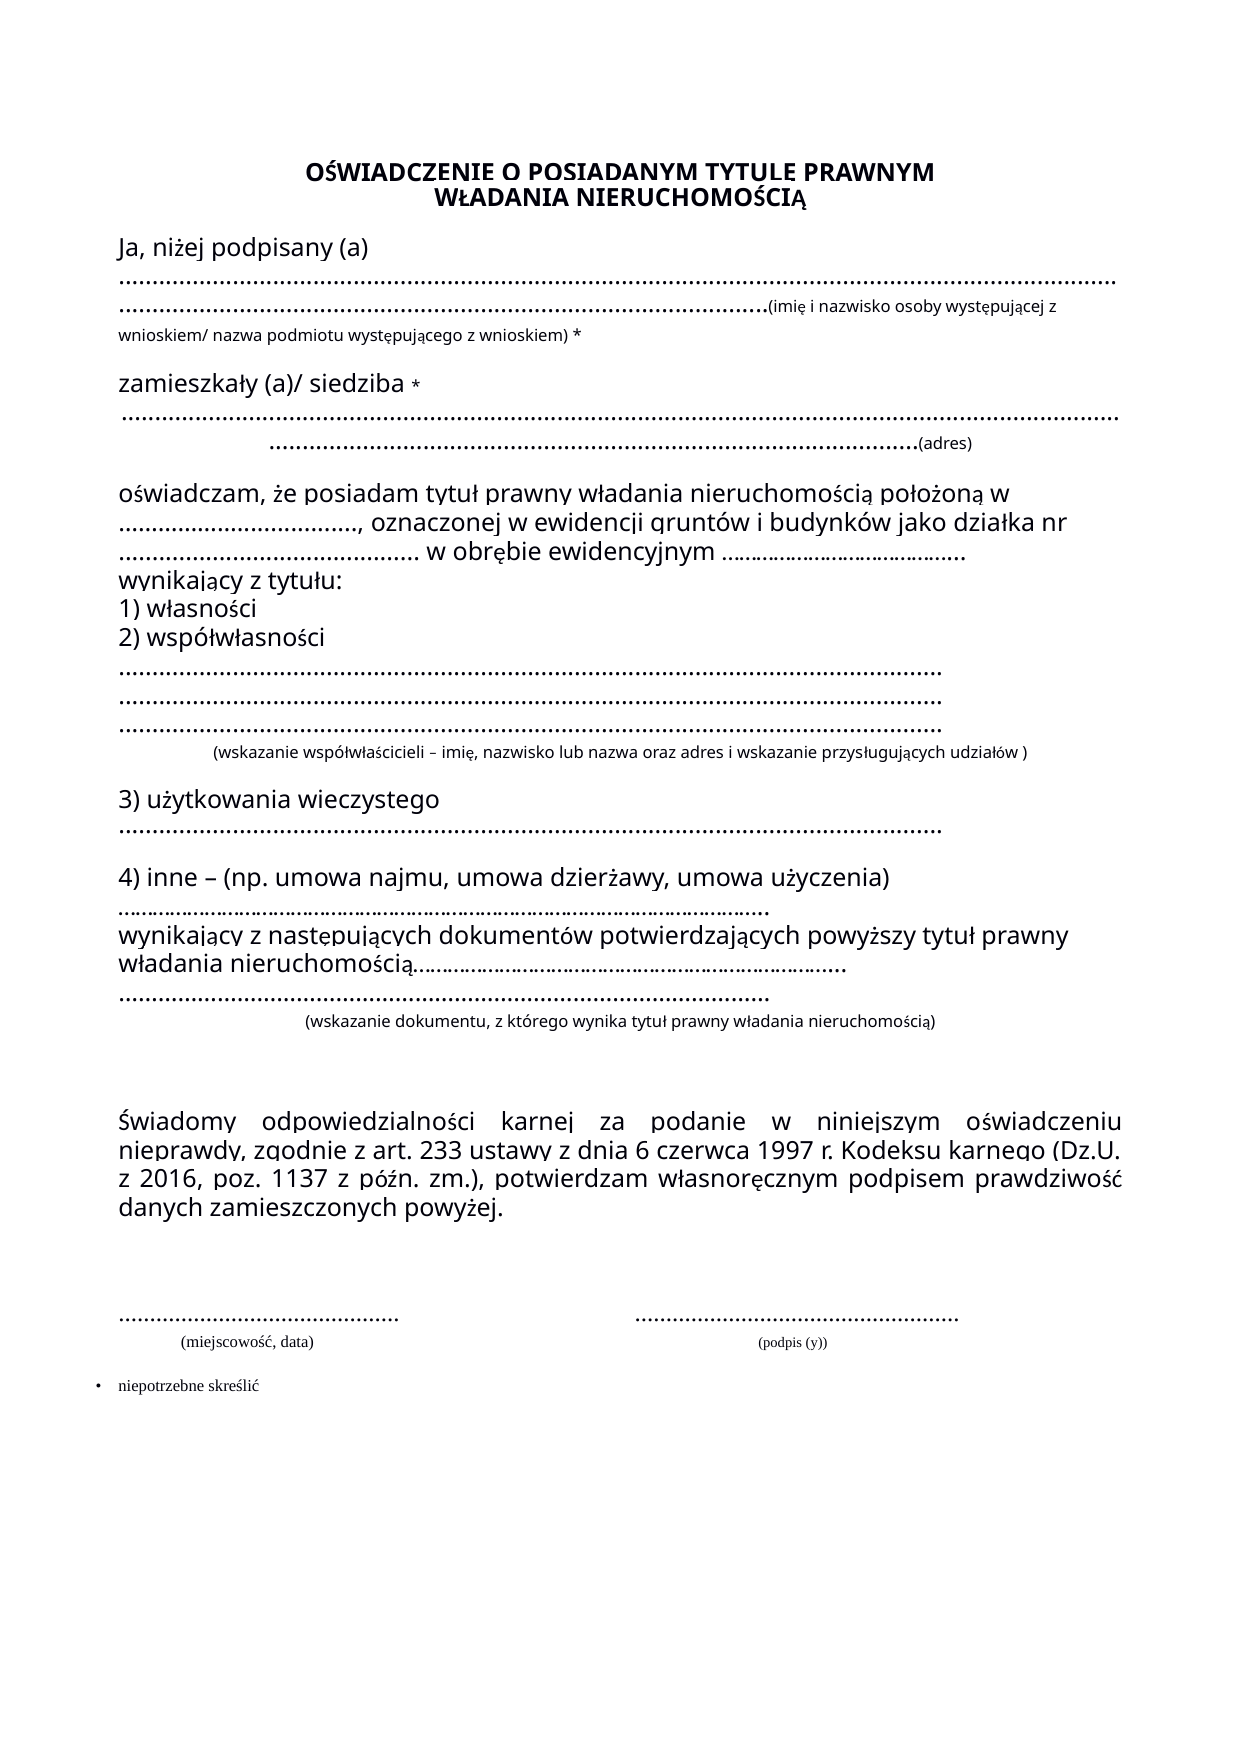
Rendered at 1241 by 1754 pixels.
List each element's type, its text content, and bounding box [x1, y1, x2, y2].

text ........................................................................................................................... [118, 814, 1122, 839]
text (wskazanie dokumentu, z którego wynika tytuł prawny władania nieruchomością) [118, 1007, 1122, 1032]
text ......................................................................................................................................................................................................................................................(imię i nazwisko osoby występującej z wnioskiem/ nazwa podmiotu występującego z wnioskiem) * [118, 261, 1122, 347]
text ............................................. w obrębie ewidencyjnym …………………………………... [118, 537, 1122, 566]
text 1) własności [118, 595, 1122, 624]
text ......................................................................................................................................................................................................................................................(adres) [118, 397, 1122, 455]
text (miejscowość, data) (podpis (y)) [118, 1326, 1122, 1353]
list niepotrzebne skreślić [95, 1370, 1122, 1397]
text 4) inne – (np. umowa najmu, umowa dzierżawy, umowa użyczenia) ………………………………………………………………………………………………….. [118, 864, 1122, 921]
text oświadczam, że posiadam tytuł prawny władania nieruchomością położoną w [118, 480, 1122, 509]
text OŚWIADCZENIE O POSIADANYM TYTULE PRAWNYM [118, 161, 1122, 186]
text wynikający z następujących dokumentów potwierdzających powyższy tytuł prawny władania nieruchomością………………………………………………………………... [118, 921, 1122, 979]
text ........................................................................................................................... [118, 681, 1122, 710]
text Ja, niżej podpisany (a) [118, 236, 1122, 261]
text ............................................. .................................................... [118, 1301, 1122, 1326]
text Świadomy odpowiedzialności karnej za podanie w niniejszym oświadczeniu nieprawdy, zgodnie z art. 233 ustawy z dnia 6 czerwca 1997 r. Kodeksu karnego (Dz.U. z 2016, poz. 1137 z późn. zm.), potwierdzam własnoręcznym podpisem prawdziwość danych zamieszczonych powyżej. [118, 1107, 1122, 1222]
text wynikający z tytułu: [118, 566, 1122, 595]
text zamieszkały (a)/ siedziba * [118, 372, 1122, 397]
text ........................................................................................................................... [118, 710, 1122, 739]
text 2) współwłasności [118, 624, 1122, 652]
text (wskazanie współwłaścicieli – imię, nazwisko lub nazwa oraz adres i wskazanie przysługujących udziałów ) [118, 739, 1122, 764]
text WŁADANIA NIERUCHOMOŚCIĄ [118, 186, 1122, 211]
text ……………….................., oznaczonej w ewidencji gruntów i budynków jako działka nr [118, 509, 1122, 537]
text 3) użytkowania wieczystego [118, 789, 1122, 814]
text ........................................................................................................................... [118, 652, 1122, 681]
text ……………………………………………………………………………………… [118, 979, 1122, 1007]
